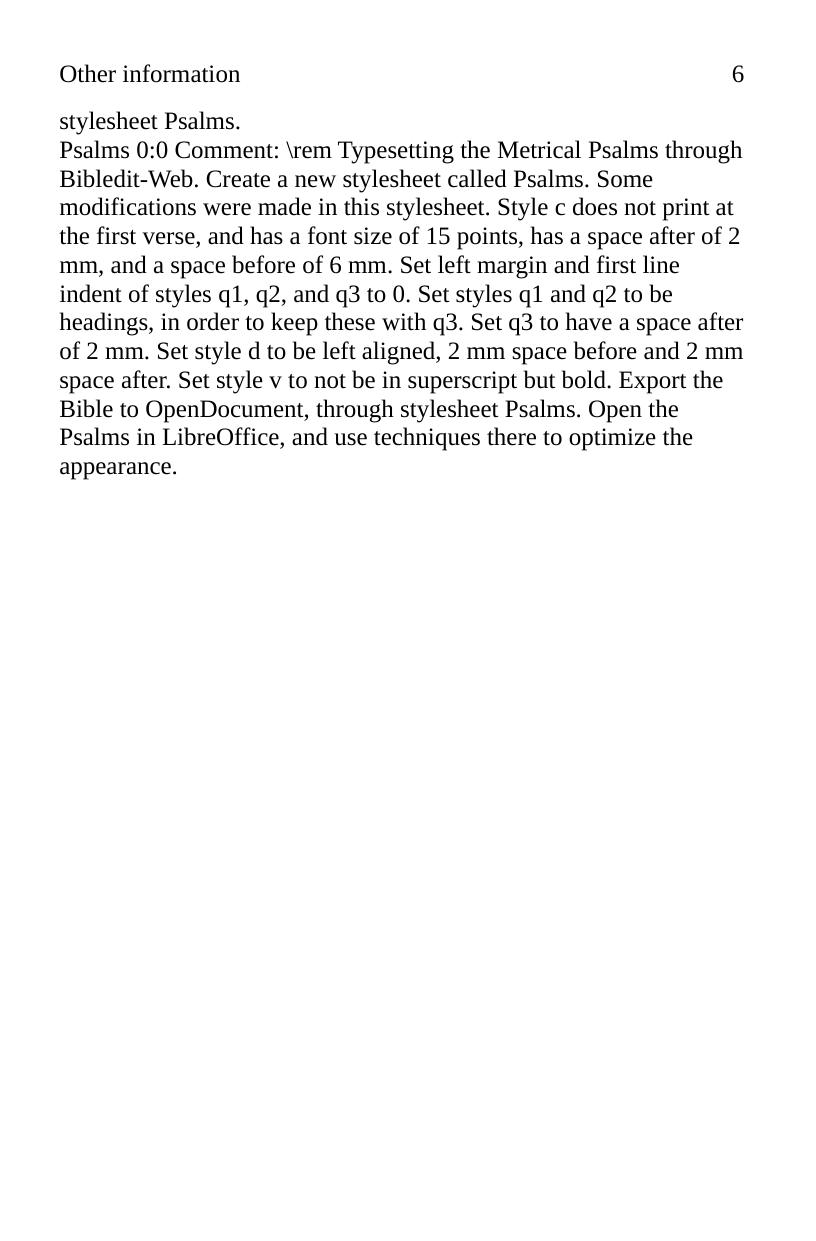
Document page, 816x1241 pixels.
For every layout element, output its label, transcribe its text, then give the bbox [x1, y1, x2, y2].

text Psalms 0:0 Comment: \rem Typesetting the Metrical Psalms through Bibledit-Web. Create a new stylesheet called Psalms. Some modifications were made in this stylesheet. Style c does not print at the first verse, and has a font size of 15 points, has a space after of 2 mm, and a space before of 6 mm. Set left margin and first line indent of styles q1, q2, and q3 to 0. Set styles q1 and q2 to be headings, in order to keep these with q3. Set q3 to have a space after of 2 mm. Set style d to be left aligned, 2 mm space before and 2 mm space after. Set style v to not be in superscript but bold. Export the Bible to OpenDocument, through stylesheet Psalms. Open the Psalms in LibreOffice, and use techniques there to optimize the appearance. [59, 135, 744, 480]
text stylesheet Psalms. [59, 106, 744, 135]
